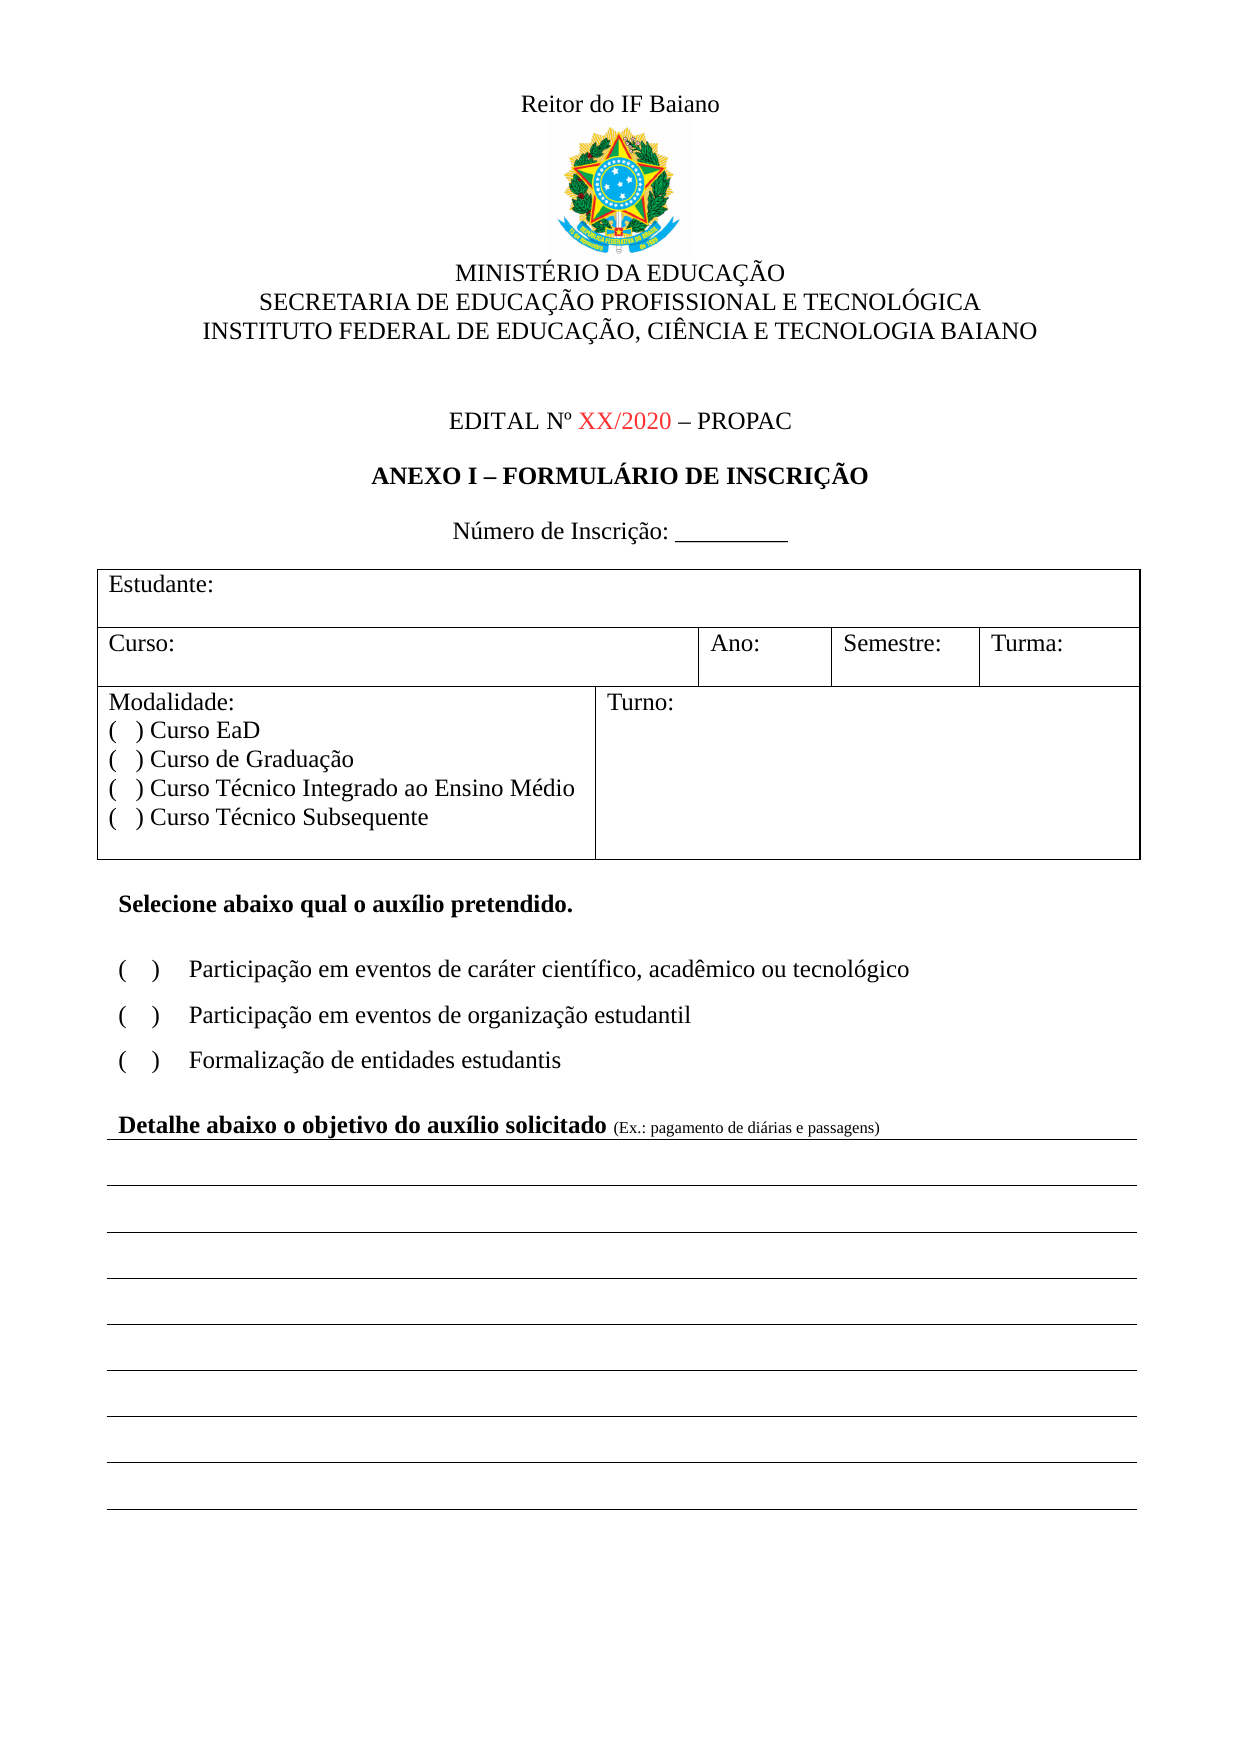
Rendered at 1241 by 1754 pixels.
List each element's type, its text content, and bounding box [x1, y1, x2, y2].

table_cell [107, 1279, 177, 1324]
table_cell [414, 1463, 487, 1508]
table_cell Ano: [699, 628, 831, 686]
table_cell [414, 1140, 487, 1185]
text INSTITUTO FEDERAL DE EDUCAÇÃO, CIÊNCIA E TECNOLOGIA BAIANO [118, 316, 1122, 344]
table_cell [177, 1463, 413, 1508]
table_cell [107, 1371, 177, 1416]
table_cell [487, 1140, 738, 1185]
table_cell ( ) [107, 1037, 177, 1082]
table_cell [414, 1325, 487, 1370]
table_cell Modalidade: ( ) Curso EaD ( ) Curso de Graduação ( ) Curso Técnico Integrado ao Ensino Médio ( ) Curso Técnico Subsequente [98, 687, 595, 859]
table_cell [177, 1325, 413, 1370]
table_header Estudante: [98, 570, 1139, 627]
table_cell [414, 1233, 487, 1278]
table_cell [812, 1371, 1137, 1416]
table_cell [107, 1325, 177, 1370]
table_cell [812, 1140, 1137, 1185]
table_cell [107, 1417, 177, 1462]
table_cell [812, 1186, 1137, 1232]
table_cell [487, 1186, 738, 1232]
table_header ( ) [107, 946, 177, 992]
table_cell [177, 1279, 413, 1324]
table_cell ( ) [107, 992, 177, 1037]
table_cell [487, 1463, 738, 1508]
table_cell [107, 1233, 177, 1278]
table_cell [107, 1186, 177, 1232]
table_cell [487, 1279, 738, 1324]
table_cell [414, 1371, 487, 1416]
table_cell [177, 1186, 413, 1232]
list Selecione abaixo qual o auxílio pretendido. [118, 889, 1122, 918]
table_cell Formalização de entidades estudantis [177, 1037, 1137, 1082]
table_cell [738, 1233, 812, 1278]
table_cell [738, 1371, 812, 1416]
table_cell Curso: [98, 628, 698, 686]
table_cell [487, 1325, 738, 1370]
table_cell [414, 1417, 487, 1462]
table_cell [487, 1233, 738, 1278]
table_cell [738, 1140, 812, 1185]
table_cell [812, 1325, 1137, 1370]
text MINISTÉRIO DA EDUCAÇÃO [118, 258, 1122, 287]
table_cell Semestre: [832, 628, 979, 686]
table_cell [738, 1325, 812, 1370]
table_cell [738, 1279, 812, 1324]
table_cell [177, 1371, 413, 1416]
table_cell [107, 1463, 177, 1508]
table_cell [414, 1279, 487, 1324]
table_cell Turma: [980, 628, 1139, 686]
text ANEXO I – FORMULÁRIO DE INSCRIÇÃO [118, 461, 1122, 490]
table_cell Participação em eventos de organização estudantil [177, 992, 1137, 1037]
table_cell [107, 1140, 177, 1185]
text Número de Inscrição: _________ [118, 516, 1122, 545]
table_cell [414, 1186, 487, 1232]
table_cell [177, 1417, 413, 1462]
table_cell [812, 1463, 1137, 1508]
table_cell [738, 1186, 812, 1232]
table_cell [177, 1140, 413, 1185]
table_cell [812, 1417, 1137, 1462]
table_cell [812, 1233, 1137, 1278]
table_cell [812, 1279, 1137, 1324]
table_cell [487, 1371, 738, 1416]
table_cell Detalhe abaixo o objetivo do auxílio solicitado (Ex.: pagamento de diárias e passagens) [107, 1082, 1137, 1139]
text Reitor do IF Baiano [118, 89, 1122, 117]
table_cell [738, 1463, 812, 1508]
table_cell [487, 1417, 738, 1462]
table_cell [177, 1233, 413, 1278]
text EDITAL Nº XX/2020 – PROPAC [118, 406, 1122, 435]
table_cell Turno: [596, 687, 1139, 859]
table_cell [738, 1417, 812, 1462]
text SECRETARIA DE EDUCAÇÃO PROFISSIONAL E TECNOLÓGICA [118, 287, 1122, 316]
table_header Participação em eventos de caráter científico, acadêmico ou tecnológico [177, 946, 1137, 992]
